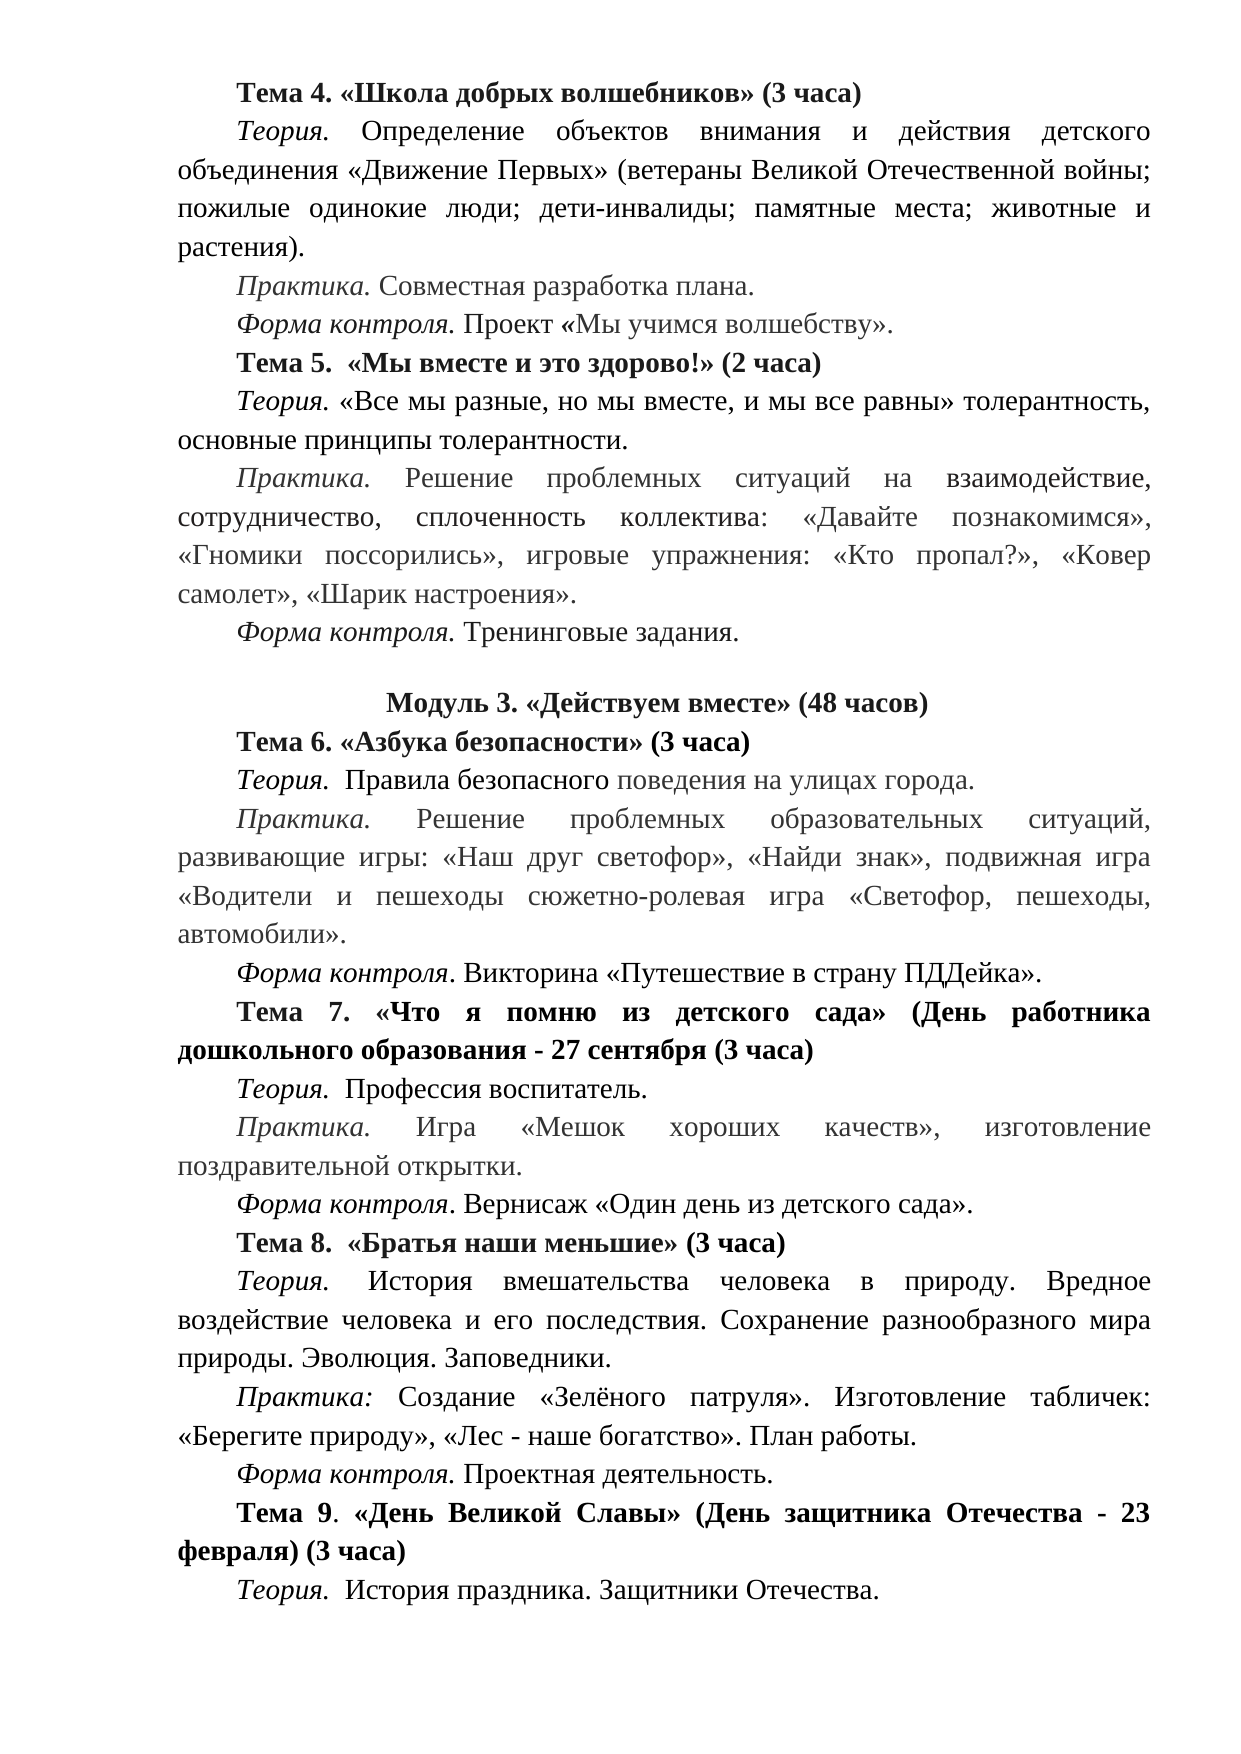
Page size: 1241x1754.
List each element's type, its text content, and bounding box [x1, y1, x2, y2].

text Тема 9. «День Великой Славы» (День защитника Отечества - 23 февраля) (3 часа) [177, 1495, 1152, 1567]
text Теория. Определение объектов внимания и действия детского объединения «Движение Первых» (ветераны Великой Отечественной войны; пожилые одинокие люди; дети-инвалиды; памятные места; животные и растения). [177, 113, 1152, 263]
text Тема 7. «Что я помню из детского сада» (День работника дошкольного образования - 27 сентября (3 часа) [177, 994, 1152, 1066]
text Теория. История праздника. Защитники Отечества. [177, 1572, 1152, 1605]
text Форма контроля. Викторина «Путешествие в страну ПДДейка». [177, 955, 1152, 989]
text Форма контроля. Проектная деятельность. [177, 1456, 1152, 1490]
text Тема 5. «Мы вместе и это здорово!» (2 часа) [177, 345, 1152, 378]
text Практика. Решение проблемных ситуаций на взаимодействие, сотрудничество, сплоченность коллектива: «Давайте познакомимся», «Гномики поссорились», игровые упражнения: «Кто пропал?», «Ковер самолет», «Шарик настроения». [177, 460, 1152, 609]
text Практика. Совместная разработка плана. [177, 268, 1152, 301]
text Практика: Создание «Зелёного патруля». Изготовление табличек: «Берегите природу», «Лес - наше богатство». План работы. [177, 1379, 1152, 1451]
text Модуль 3. «Действуем вместе» (48 часов) [162, 685, 1152, 719]
text Форма контроля. Тренинговые задания. [177, 614, 1152, 648]
text Теория. «Все мы разные, но мы вместе, и мы все равны» толерантность, основные принципы толерантности. [177, 383, 1152, 455]
text Практика. Игра «Мешок хороших качеств», изготовление поздравительной открытки. [177, 1109, 1152, 1181]
text Теория. Правила безопасного поведения на улицах города. [236, 762, 1152, 796]
text Тема 8. «Братья наши меньшие» (3 часа) [177, 1225, 1152, 1258]
text Теория. Профессия воспитатель. [177, 1071, 1152, 1104]
text Тема 4. «Школа добрых волшебников» (3 часа) [177, 75, 1152, 108]
text Тема 6. «Азбука безопасности» (3 часа) [236, 724, 1152, 757]
text Форма контроля. Вернисаж «Один день из детского сада». [177, 1186, 1152, 1220]
text Теория. История вмешательства человека в природу. Вредное воздействие человека и его последствия. Сохранение разнообразного мира природы. Эволюция. Заповедники. [177, 1263, 1152, 1374]
text Форма контроля. Проект «Мы учимся волшебству». [177, 306, 1152, 340]
text Практика. Решение проблемных образовательных ситуаций, развивающие игры: «Наш друг светофор», «Найди знак», подвижная игра «Водители и пешеходы сюжетно-ролевая игра «Светофор, пешеходы, автомобили». [177, 801, 1152, 950]
